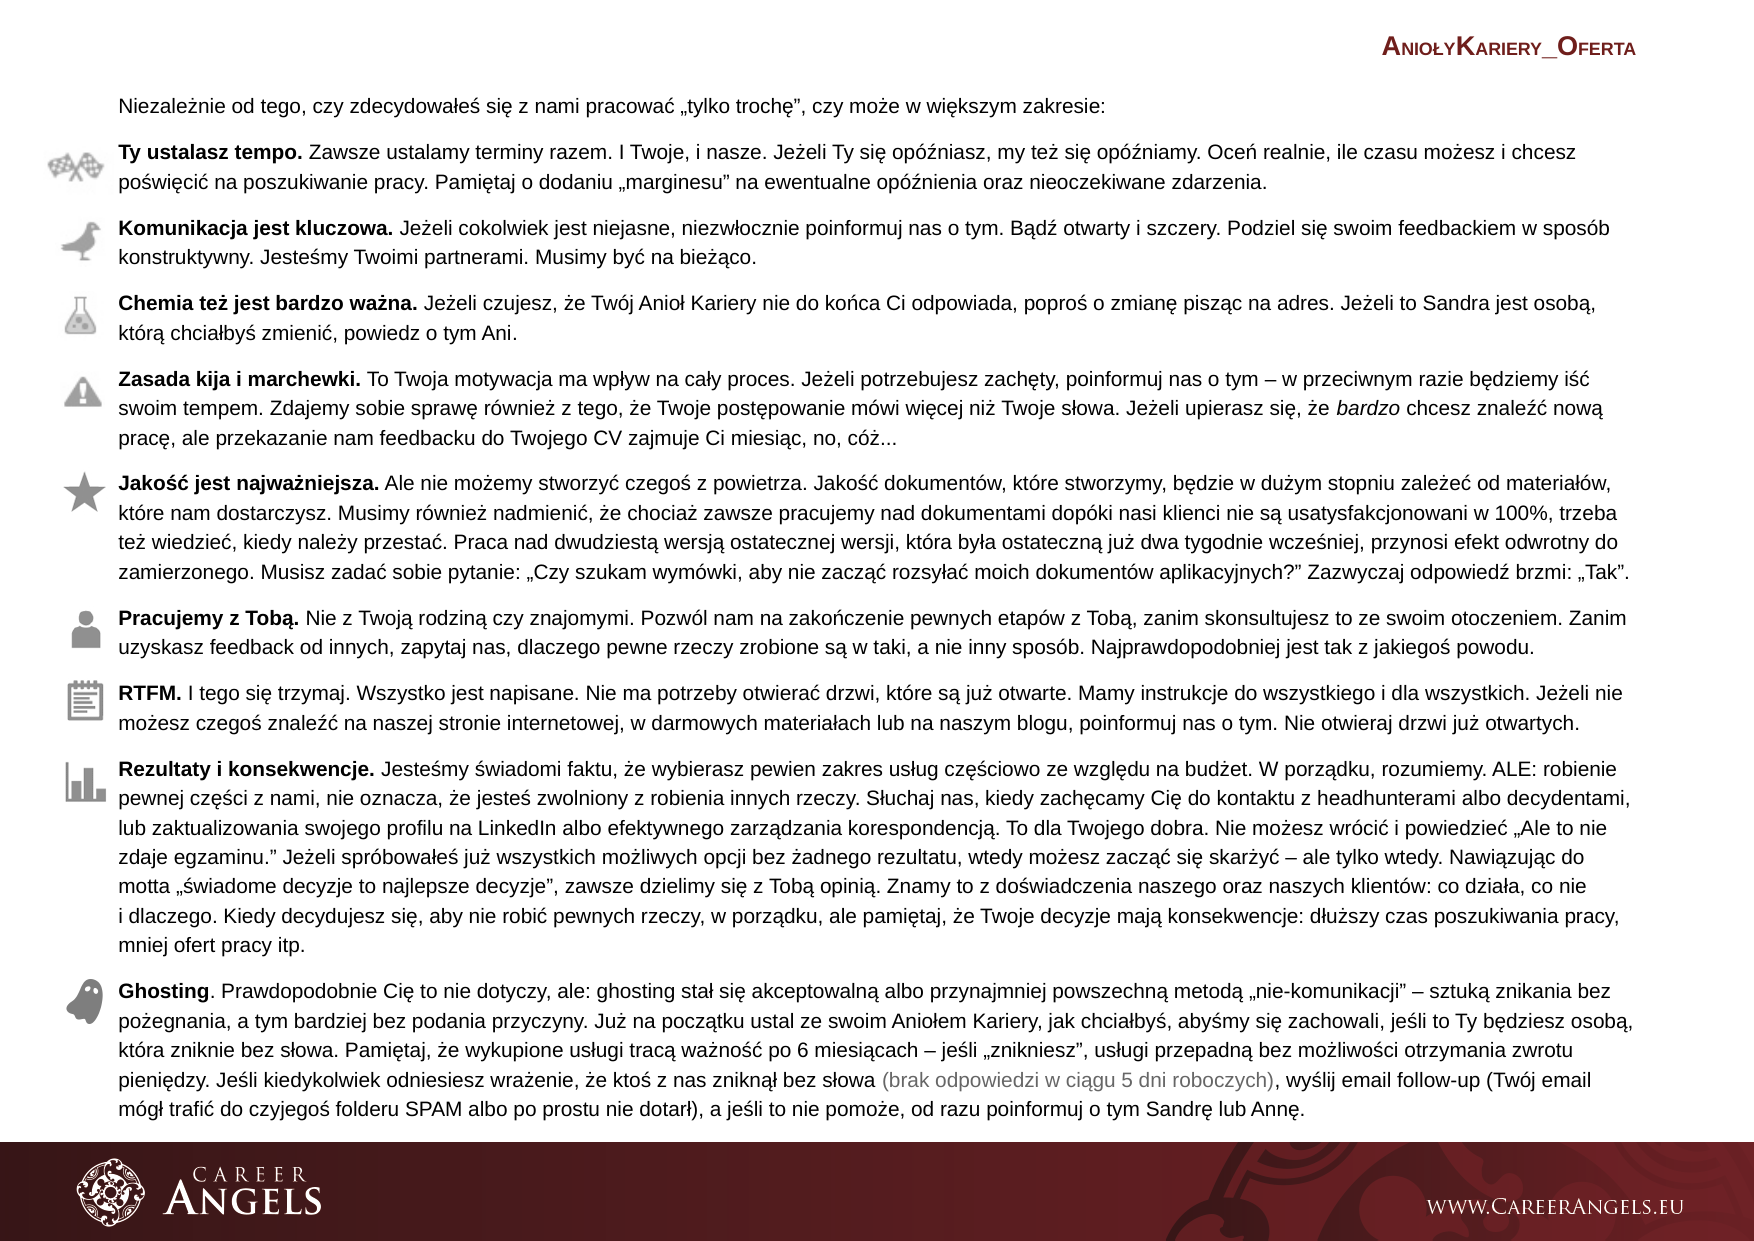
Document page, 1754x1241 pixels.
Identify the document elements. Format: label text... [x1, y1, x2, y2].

picture [0, 1142, 1754, 1241]
text Ghosting. Prawdopodobnie Cię to nie dotyczy, ale: ghosting stał się akceptowalną albo przynajmniej powszechną metodą „nie-komunikacji” – sztuką znikania bez pożegnania, a tym bardziej bez podania przyczyny. Już na początku ustal ze swoim Aniołem Kariery, jak chciałbyś, abyśmy się zachowali, jeśli to Ty będziesz osobą, która zniknie bez słowa. Pamiętaj, że wykupione usługi tracą ważność po 6 miesiącach – jeśli „znikniesz”, usługi przepadną bez możliwości otrzymania zwrotu pieniędzy. Jeśli kiedykolwiek odniesiesz wrażenie, że ktoś z nas zniknął bez słowa (brak odpowiedzi w ciągu 5 dni roboczych), wyślij email follow-up (Twój email mógł trafić do czyjegoś folderu SPAM albo po prostu nie dotarł), a jeśli to nie pomoże, od razu poinformuj o tym Sandrę lub Annę. [118, 975, 1636, 1123]
text Ty ustalasz tempo. Zawsze ustalamy terminy razem. I Twoje, i nasze. Jeżeli Ty się opóźniasz, my też się opóźniamy. Oceń realnie, ile czasu możesz i chcesz poświęcić na poszukiwanie pracy. Pamiętaj o dodaniu „marginesu” na ewentualne opóźnienia oraz nieoczekiwane zdarzenia. [118, 136, 1636, 195]
text RTFM. I tego się trzymaj. Wszystko jest napisane. Nie ma potrzeby otwierać drzwi, które są już otwarte. Mamy instrukcje do wszystkiego i dla wszystkich. Jeżeli nie możesz czegoś znaleźć na naszej stronie internetowej, w darmowych materiałach lub na naszym blogu, poinformuj nas o tym. Nie otwieraj drzwi już otwartych. [118, 677, 1636, 736]
text Jakość jest najważniejsza. Ale nie możemy stworzyć czegoś z powietrza. Jakość dokumentów, które stworzymy, będzie w dużym stopniu zależeć od materiałów, które nam dostarczysz. Musimy również nadmienić, że chociaż zawsze pracujemy nad dokumentami dopóki nasi klienci nie są usatysfakcjonowani w 100%, trzeba też wiedzieć, kiedy należy przestać. Praca nad dwudziestą wersją ostatecznej wersji, która była ostateczną już dwa tygodnie wcześniej, przynosi efekt odwrotny do zamierzonego. Musisz zadać sobie pytanie: „Czy szukam wymówki, aby nie zacząć rozsyłać moich dokumentów aplikacyjnych?” Zazwyczaj odpowiedź brzmi: „Tak”. [118, 467, 1636, 585]
text Chemia też jest bardzo ważna. Jeżeli czujesz, że Twój Anioł Kariery nie do końca Ci odpowiada, poproś o zmianę pisząc na adres. Jeżeli to Sandra jest osobą, którą chciałbyś zmienić, powiedz o tym Ani. [118, 287, 1636, 346]
text Niezależnie od tego, czy zdecydowałeś się z nami pracować „tylko trochę”, czy może w większym zakresie: [118, 90, 1636, 120]
text Zasada kija i marchewki. To Twoja motywacja ma wpływ na cały proces. Jeżeli potrzebujesz zachęty, poinformuj nas o tym – w przeciwnym razie będziemy iść swoim tempem. Zdajemy sobie sprawę również z tego, że Twoje postępowanie mówi więcej niż Twoje słowa. Jeżeli upierasz się, że bardzo chcesz znaleźć nową pracę, ale przekazanie nam feedbacku do Twojego CV zajmuje Ci miesiąc, no, cóż... [118, 362, 1636, 451]
text Komunikacja jest kluczowa. Jeżeli cokolwiek jest niejasne, niezwłocznie poinformuj nas o tym. Bądź otwarty i szczery. Podziel się swoim feedbackiem w sposób konstruktywny. Jesteśmy Twoimi partnerami. Musimy być na bieżąco. [118, 212, 1636, 271]
text Pracujemy z Tobą. Nie z Twoją rodziną czy znajomymi. Pozwól nam na zakończenie pewnych etapów z Tobą, zanim skonsultujesz to ze swoim otoczeniem. Zanim uzyskasz feedback od innych, zapytaj nas, dlaczego pewne rzeczy zrobione są w taki, a nie inny sposób. Najprawdopodobniej jest tak z jakiegoś powodu. [118, 602, 1636, 661]
text Rezultaty i konsekwencje. Jesteśmy świadomi faktu, że wybierasz pewien zakres usług częściowo ze względu na budżet. W porządku, rozumiemy. ALE: robienie pewnej części z nami, nie oznacza, że jesteś zwolniony z robienia innych rzeczy. Słuchaj nas, kiedy zachęcamy Cię do kontaktu z headhunterami albo decydentami, lub zaktualizowania swojego profilu na LinkedIn albo efektywnego zarządzania korespondencją. To dla Twojego dobra. Nie możesz wrócić i powiedzieć „Ale to nie zdaje egzaminu.” Jeżeli spróbowałeś już wszystkich możliwych opcji bez żadnego rezultatu, wtedy możesz zacząć się skarżyć – ale tylko wtedy. Nawiązując do motta „świadome decyzje to najlepsze decyzje”, zawsze dzielimy się z Tobą opinią. Znamy to z doświadczenia naszego oraz naszych klientów: co działa, co nie i dlaczego. Kiedy decydujesz się, aby nie robić pewnych rzeczy, w porządku, ale pamiętaj, że Twoje decyzje mają konsekwencje: dłuższy czas poszukiwania pracy, mniej ofert pracy itp. [118, 752, 1636, 959]
